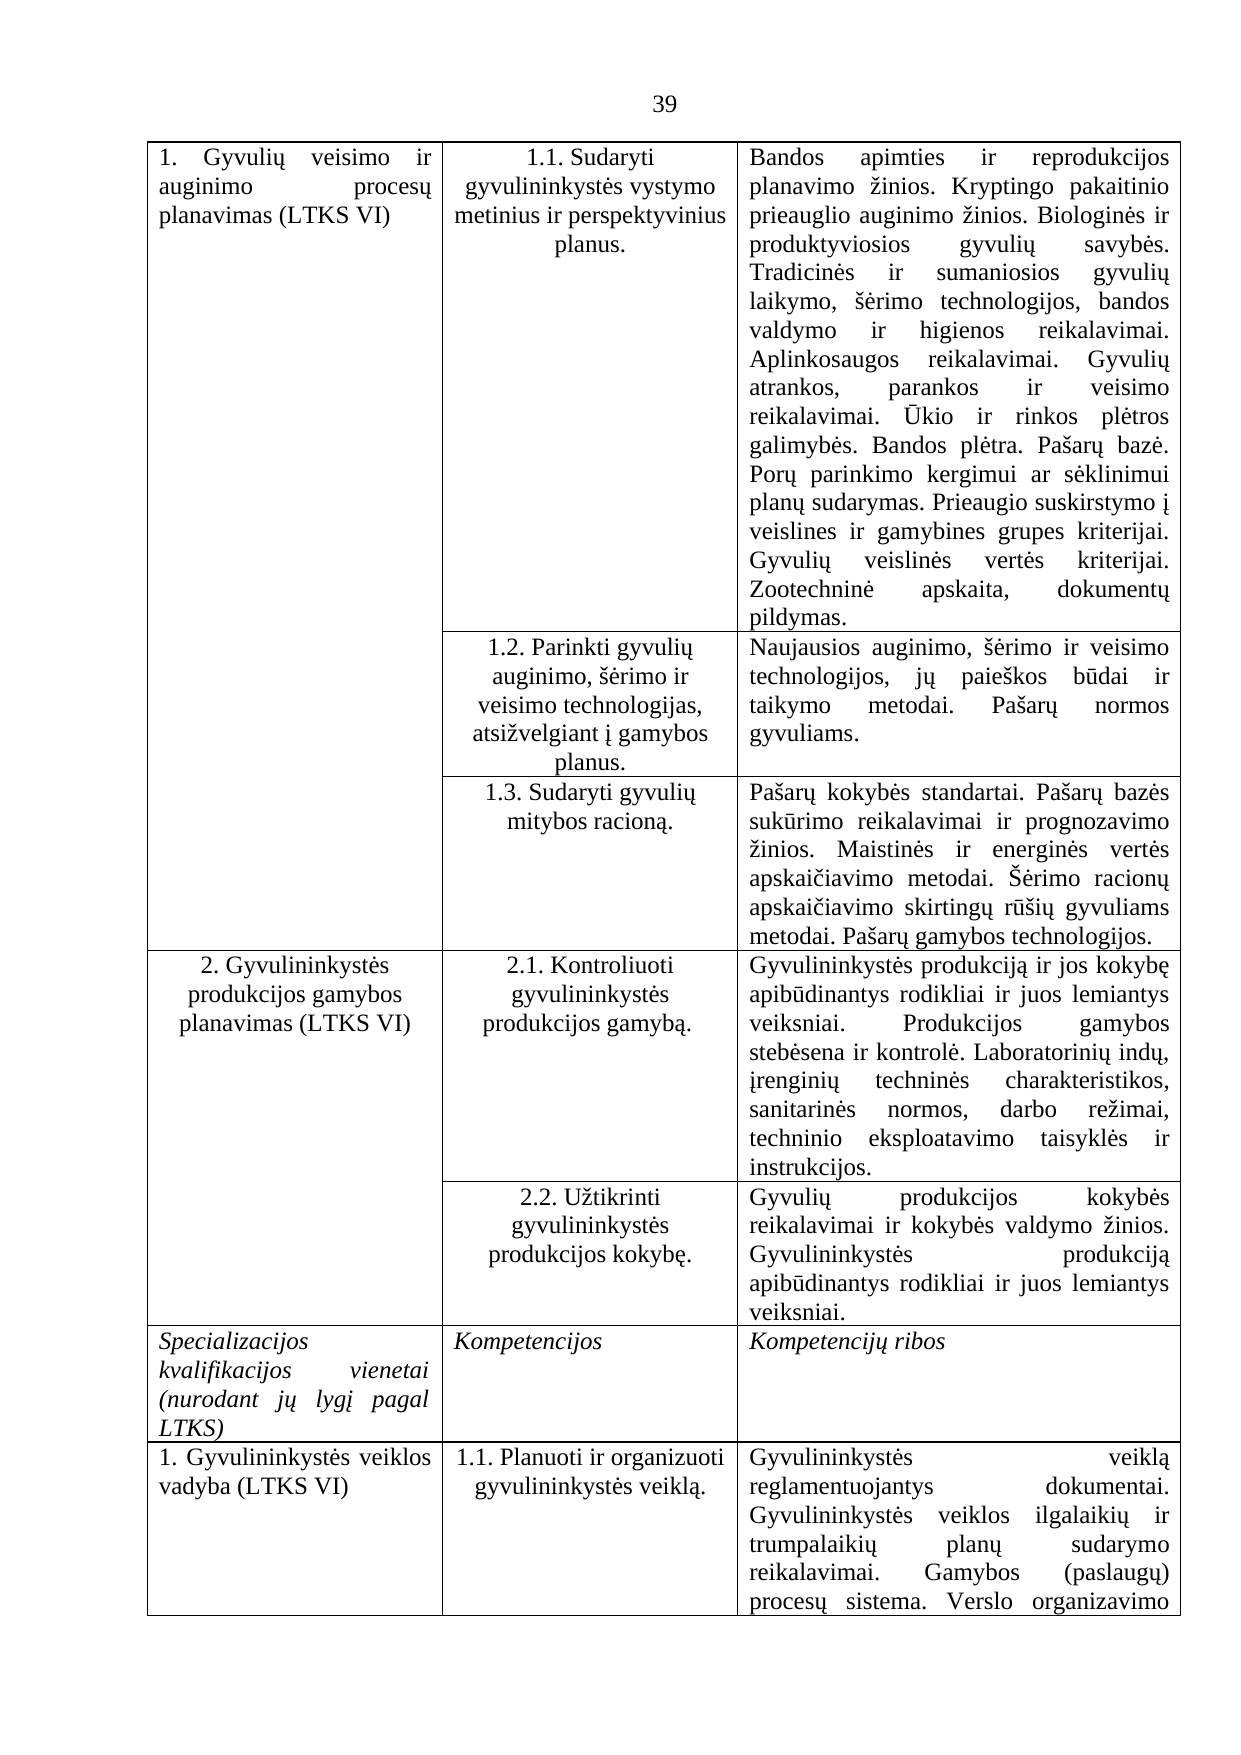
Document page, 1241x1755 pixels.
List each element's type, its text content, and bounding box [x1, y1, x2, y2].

table_cell 1. Gyvulininkystės veiklos vadyba (LTKS VI) [148, 1443, 442, 1615]
table_cell 1.1. Planuoti ir organizuoti gyvulininkystės veiklą. [443, 1443, 737, 1615]
table_cell Pašarų kokybės standartai. Pašarų bazės sukūrimo reikalavimai ir prognozavimo žinios. Maistinės ir energinės vertės apskaičiavimo metodai. Šėrimo racionų apskaičiavimo skirtingų rūšių gyvuliams metodai. Pašarų gamybos technologijos. [738, 777, 1180, 949]
table_cell Kompetencijų ribos [738, 1326, 1180, 1441]
table_cell 1.3. Sudaryti gyvulių mitybos racioną. [443, 777, 737, 949]
table_cell Gyvulininkystės veiklą reglamentuojantys dokumentai. Gyvulininkystės veiklos ilgalaikių ir trumpalaikių planų sudarymo reikalavimai. Gamybos (paslaugų) procesų sistema. Verslo organizavimo [738, 1443, 1180, 1615]
table_cell 1. Gyvulių veisimo ir auginimo procesų planavimas (LTKS VI) [148, 143, 442, 949]
table_cell 1.2. Parinkti gyvulių auginimo, šėrimo ir veisimo technologijas, atsižvelgiant į gamybos planus. [443, 632, 737, 776]
table_cell Naujausios auginimo, šėrimo ir veisimo technologijos, jų paieškos būdai ir taikymo metodai. Pašarų normos gyvuliams. [738, 632, 1180, 776]
table_cell Gyvulininkystės produkciją ir jos kokybę apibūdinantys rodikliai ir juos lemiantys veiksniai. Produkcijos gamybos stebėsena ir kontrolė. Laboratorinių indų, įrenginių techninės charakteristikos, sanitarinės normos, darbo režimai, techninio eksploatavimo taisyklės ir instrukcijos. [738, 951, 1180, 1181]
table_cell 2.1. Kontroliuoti gyvulininkystės produkcijos gamybą. [443, 951, 737, 1181]
table_cell Specializacijos kvalifikacijos vienetai (nurodant jų lygį pagal LTKS) [148, 1326, 442, 1441]
table_cell 2.2. Užtikrinti gyvulininkystės produkcijos kokybę. [443, 1182, 737, 1325]
table_cell 2. Gyvulininkystės produkcijos gamybos planavimas (LTKS VI) [148, 951, 442, 1325]
table_cell 1.1. Sudaryti gyvulininkystės vystymo metinius ir perspektyvinius planus. [443, 143, 737, 631]
table_cell Bandos apimties ir reprodukcijos planavimo žinios. Kryptingo pakaitinio prieauglio auginimo žinios. Biologinės ir produktyviosios gyvulių savybės. Tradicinės ir sumaniosios gyvulių laikymo, šėrimo technologijos, bandos valdymo ir higienos reikalavimai. Aplinkosaugos reikalavimai. Gyvulių atrankos, parankos ir veisimo reikalavimai. Ūkio ir rinkos plėtros galimybės. Bandos plėtra. Pašarų bazė. Porų parinkimo kergimui ar sėklinimui planų sudarymas. Prieaugio suskirstymo į veislines ir gamybines grupes kriterijai. Gyvulių veislinės vertės kriterijai. Zootechninė apskaita, dokumentų pildymas. [738, 143, 1180, 631]
table_cell Gyvulių produkcijos kokybės reikalavimai ir kokybės valdymo žinios. Gyvulininkystės produkciją apibūdinantys rodikliai ir juos lemiantys veiksniai. [738, 1182, 1180, 1325]
table_cell Kompetencijos [443, 1326, 737, 1441]
